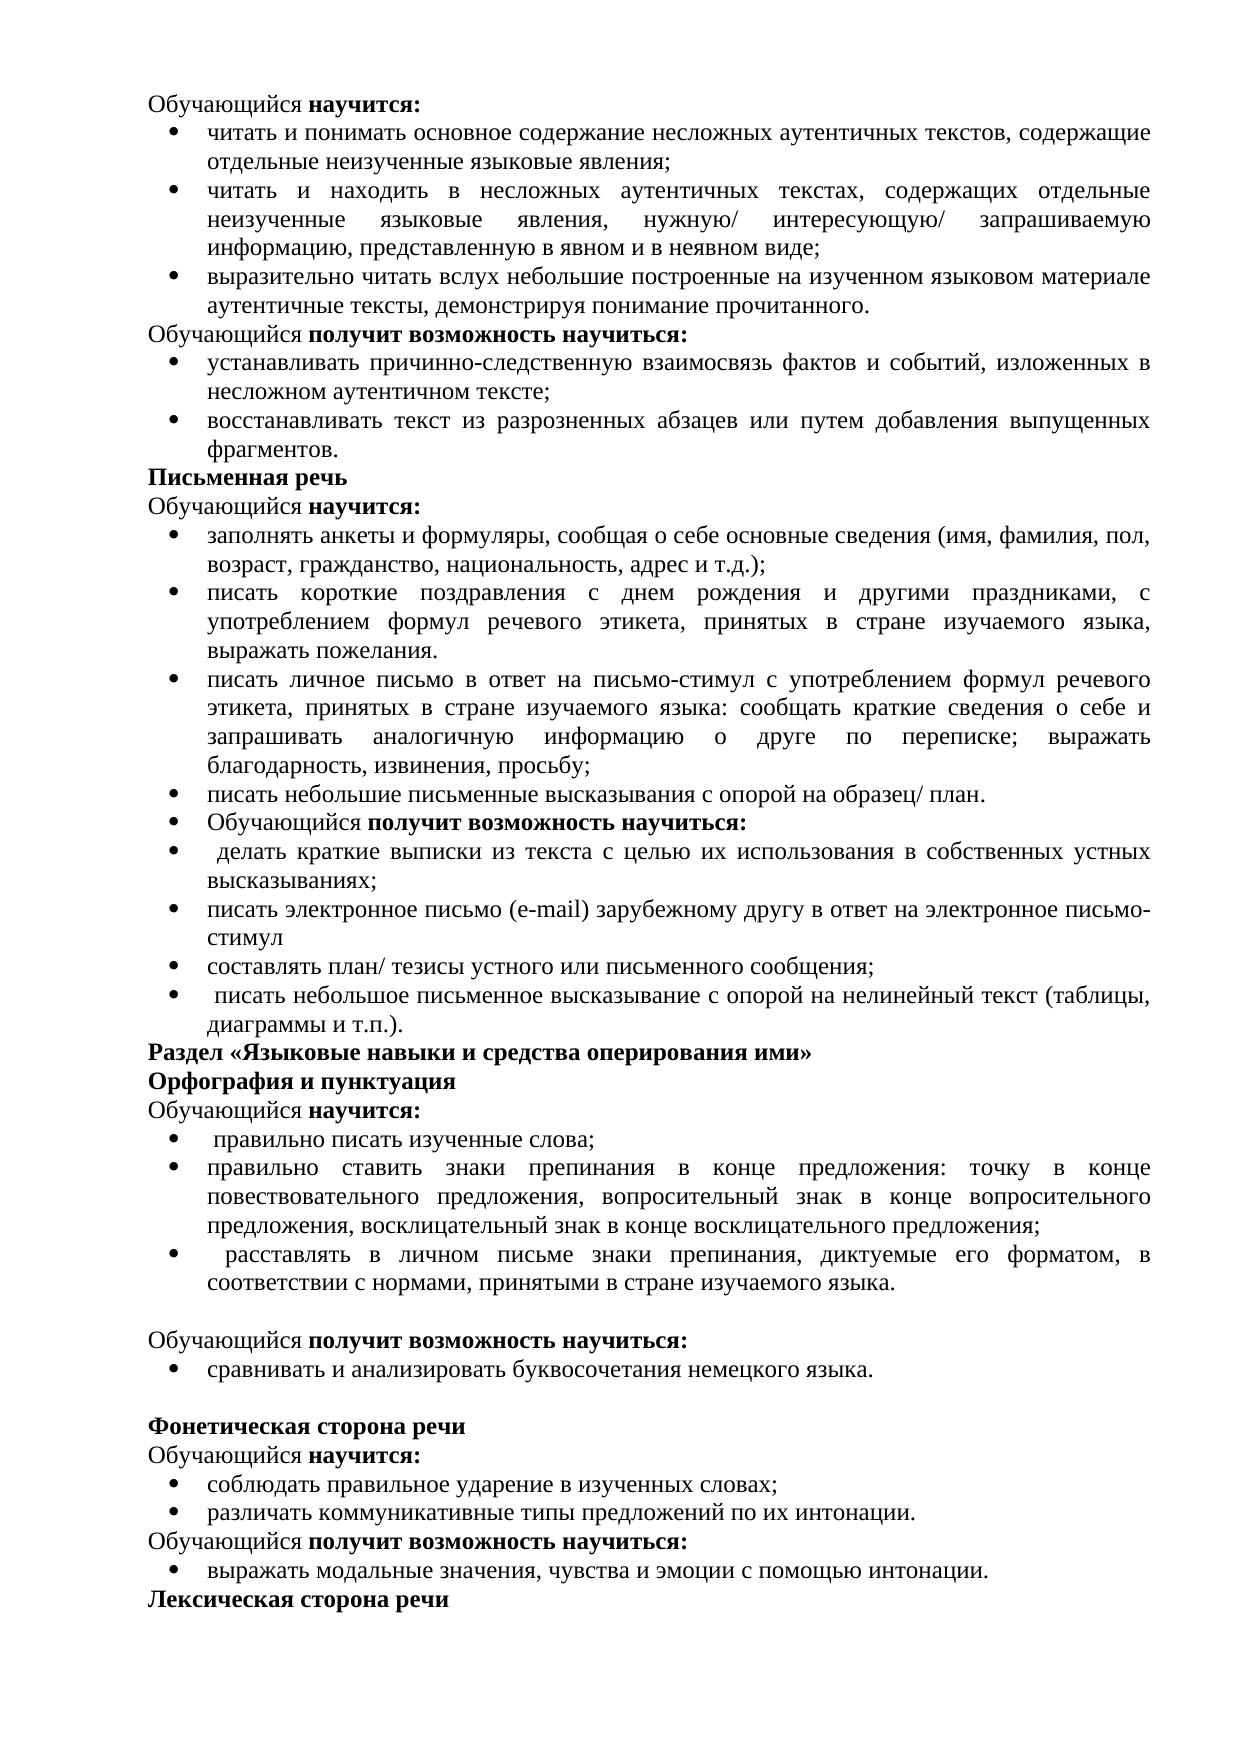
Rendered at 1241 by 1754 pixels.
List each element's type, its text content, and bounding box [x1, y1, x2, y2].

list соблюдать правильное ударение в изученных словах; [169, 1469, 1152, 1497]
text Лексическая сторона речи [118, 1584, 1152, 1612]
text Обучающийся научится: [118, 1095, 1152, 1124]
list восстанавливать текст из разрозненных абзацев или путем добавления выпущенных фрагментов. [169, 405, 1152, 462]
list выражать модальные значения, чувства и эмоции с помощью интонации. [169, 1555, 1152, 1584]
list читать и находить в несложных аутентичных текстах, содержащих отдельные неизученные языковые явления, нужную/ интересующую/ запрашиваемую информацию, представленную в явном и в неявном виде; [169, 175, 1152, 261]
text Обучающийся получит возможность научиться: [118, 1325, 1152, 1354]
text Обучающийся научится: [118, 1440, 1152, 1469]
list делать краткие выписки из текста с целью их использования в собственных устных высказываниях; [169, 836, 1152, 894]
list писать личное письмо в ответ на письмо-стимул с употреблением формул речевого этикета, принятых в стране изучаемого языка: сообщать краткие сведения о себе и запрашивать аналогичную информацию о друге по переписке; выражать благодарность, извинения, просьбу; [169, 664, 1152, 779]
list расставлять в личном письме знаки препинания, диктуемые его форматом, в соответствии с нормами, принятыми в стране изучаемого языка. [169, 1239, 1152, 1296]
list Обучающийся получит возможность научиться: [169, 807, 1152, 836]
text Раздел «Языковые навыки и средства оперирования ими» [118, 1037, 1152, 1066]
text Обучающийся научится: [118, 491, 1152, 520]
list выразительно читать вслух небольшие построенные на изученном языковом материале аутентичные тексты, демонстрируя понимание прочитанного. [169, 261, 1152, 319]
list составлять план/ тезисы устного или письменного сообщения; [169, 951, 1152, 980]
list читать и понимать основное содержание несложных аутентичных текстов, содержащие отдельные неизученные языковые явления; [169, 117, 1152, 175]
text Обучающийся научится: [118, 89, 1152, 117]
text Орфография и пунктуация [118, 1066, 1152, 1095]
list писать электронное письмо (e-mail) зарубежному другу в ответ на электронное письмо-стимул [169, 894, 1152, 951]
list различать коммуникативные типы предложений по их интонации. [169, 1497, 1152, 1526]
text Обучающийся получит возможность научиться: [118, 319, 1152, 347]
list заполнять анкеты и формуляры, сообщая о себе основные сведения (имя, фамилия, пол, возраст, гражданство, национальность, адрес и т.д.); [169, 520, 1152, 577]
list сравнивать и анализировать буквосочетания немецкого языка. [169, 1354, 1152, 1382]
text Обучающийся получит возможность научиться: [118, 1526, 1152, 1555]
list писать короткие поздравления с днем рождения и другими праздниками, с употреблением формул речевого этикета, принятых в стране изучаемого языка, выражать пожелания. [169, 577, 1152, 664]
list правильно писать изученные слова; [169, 1124, 1152, 1152]
list писать небольшое письменное высказывание с опорой на нелинейный текст (таблицы, диаграммы и т.п.). [169, 980, 1152, 1037]
list писать небольшие письменные высказывания с опорой на образец/ план. [169, 779, 1152, 807]
list устанавливать причинно-следственную взаимосвязь фактов и событий, изложенных в несложном аутентичном тексте; [169, 347, 1152, 405]
text Фонетическая сторона речи [118, 1411, 1152, 1440]
text Письменная речь [118, 462, 1152, 491]
list правильно ставить знаки препинания в конце предложения: точку в конце повествовательного предложения, вопросительный знак в конце вопросительного предложения, восклицательный знак в конце восклицательного предложения; [169, 1152, 1152, 1239]
